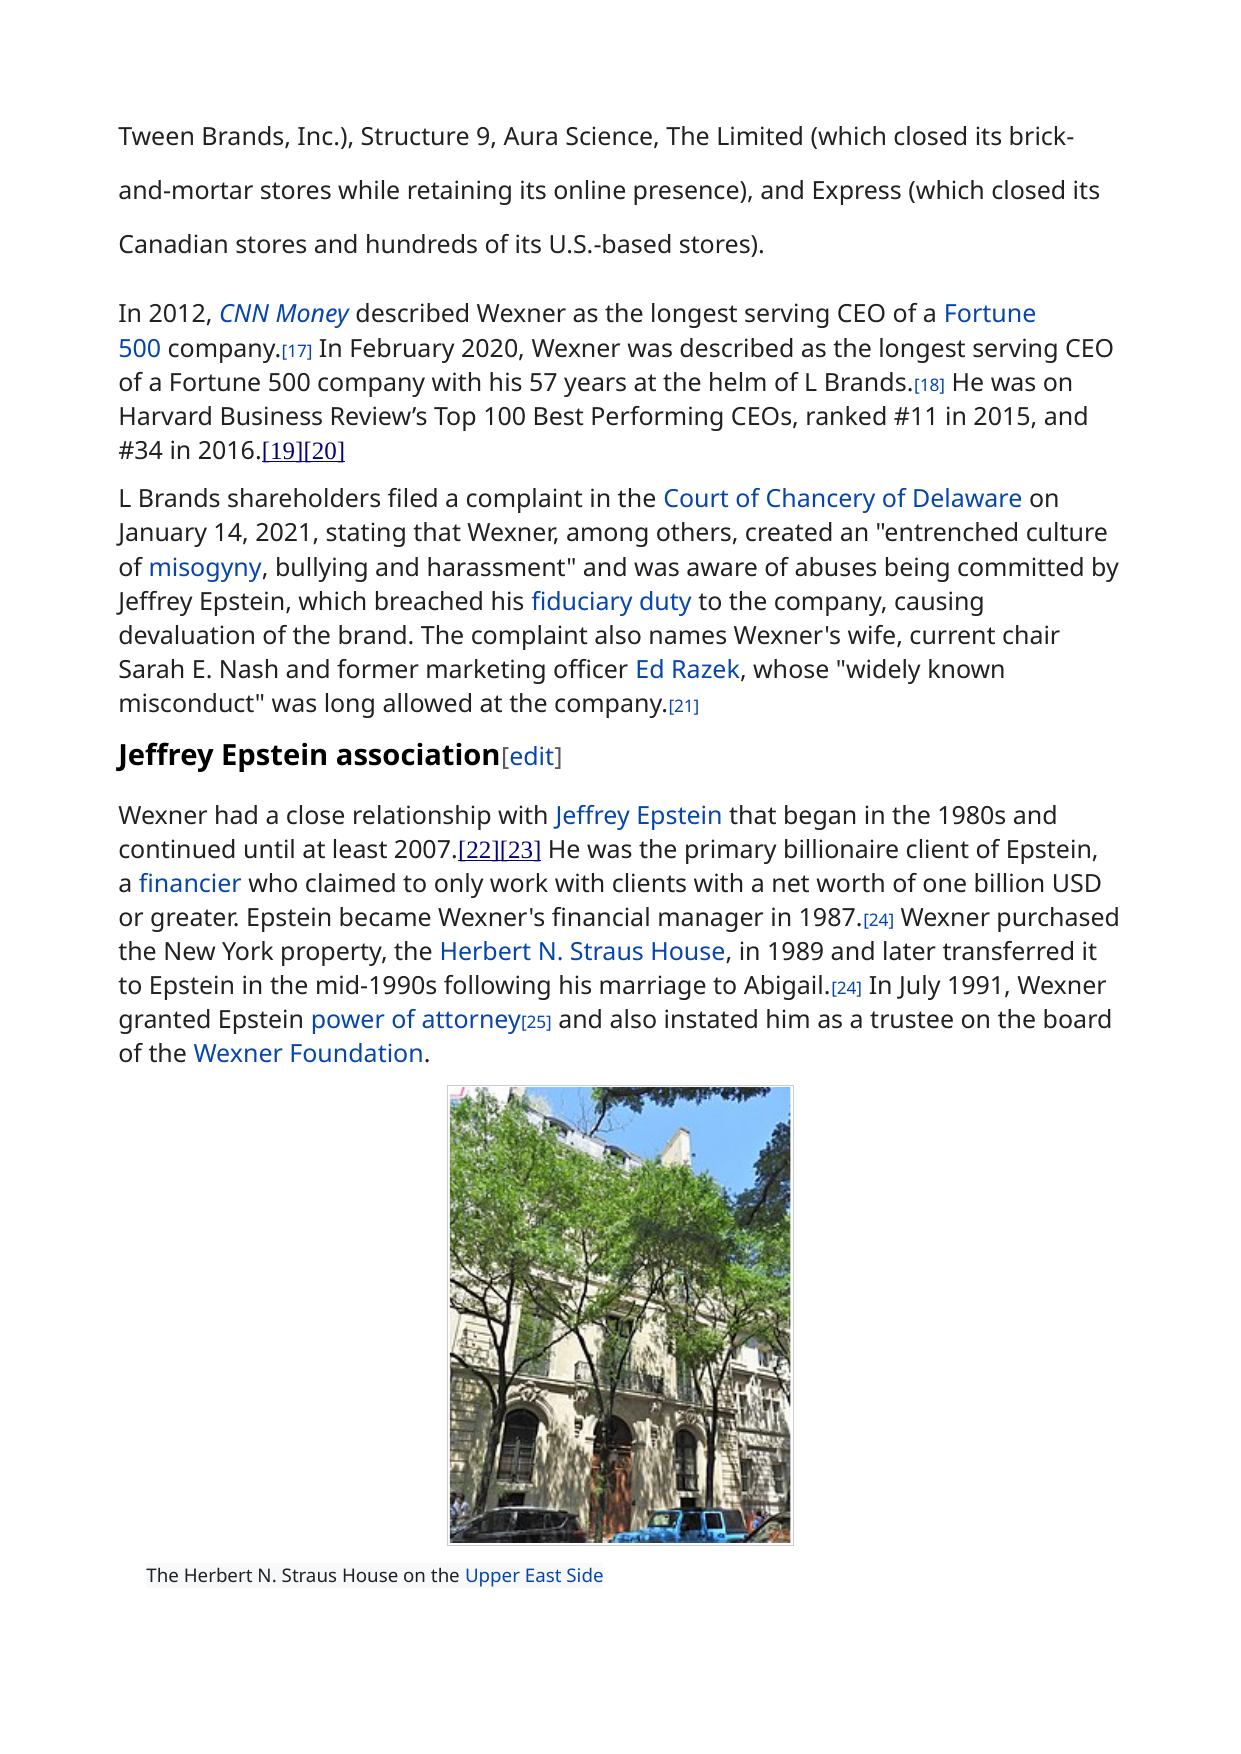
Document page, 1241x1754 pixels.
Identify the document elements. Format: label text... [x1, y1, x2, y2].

text Wexner had a close relationship with Jeffrey Epstein that began in the 1980s and continued until at least 2007.[22][23] He was the primary billionaire client of Epstein, a financier who claimed to only work with clients with a net worth of one billion USD or greater. Epstein became Wexner's financial manager in 1987.[24] Wexner purchased the New York property, the Herbert N. Straus House, in 1989 and later transferred it to Epstein in the mid-1990s following his marriage to Abigail.[24] In July 1991, Wexner granted Epstein power of attorney[25] and also instated him as a trustee on the board of the Wexner Foundation. [118, 797, 1122, 1070]
picture [449, 1087, 791, 1543]
text The Herbert N. Straus House on the Upper East Side [123, 1563, 1122, 1588]
subtitle Jeffrey Epstein association[edit] [118, 734, 1122, 774]
text In 2012, CNN Money described Wexner as the longest serving CEO of a Fortune 500 company.[17] In February 2020, Wexner was described as the longest serving CEO of a Fortune 500 company with his 57 years at the helm of L Brands.[18] He was on Harvard Business Review’s Top 100 Best Performing CEOs, ranked #11 in 2015, and #34 in 2016.[19][20] [118, 296, 1122, 466]
text L Brands shareholders filed a complaint in the Court of Chancery of Delaware on January 14, 2021, stating that Wexner, among others, created an "entrenched culture of misogyny, bullying and harassment" and was aware of abuses being committed by Jeffrey Epstein, which breached his fiduciary duty to the company, causing devaluation of the brand. The complaint also names Wexner's wife, current chair Sarah E. Nash and former marketing officer Ed Razek, whose "widely known misconduct" was long allowed at the company.[21] [118, 481, 1122, 719]
text Tween Brands, Inc.), Structure 9, Aura Science, The Limited (which closed its brick-and-mortar stores while retaining its online presence), and Express (which closed its Canadian stores and hundreds of its U.S.-based stores). [118, 118, 1122, 261]
